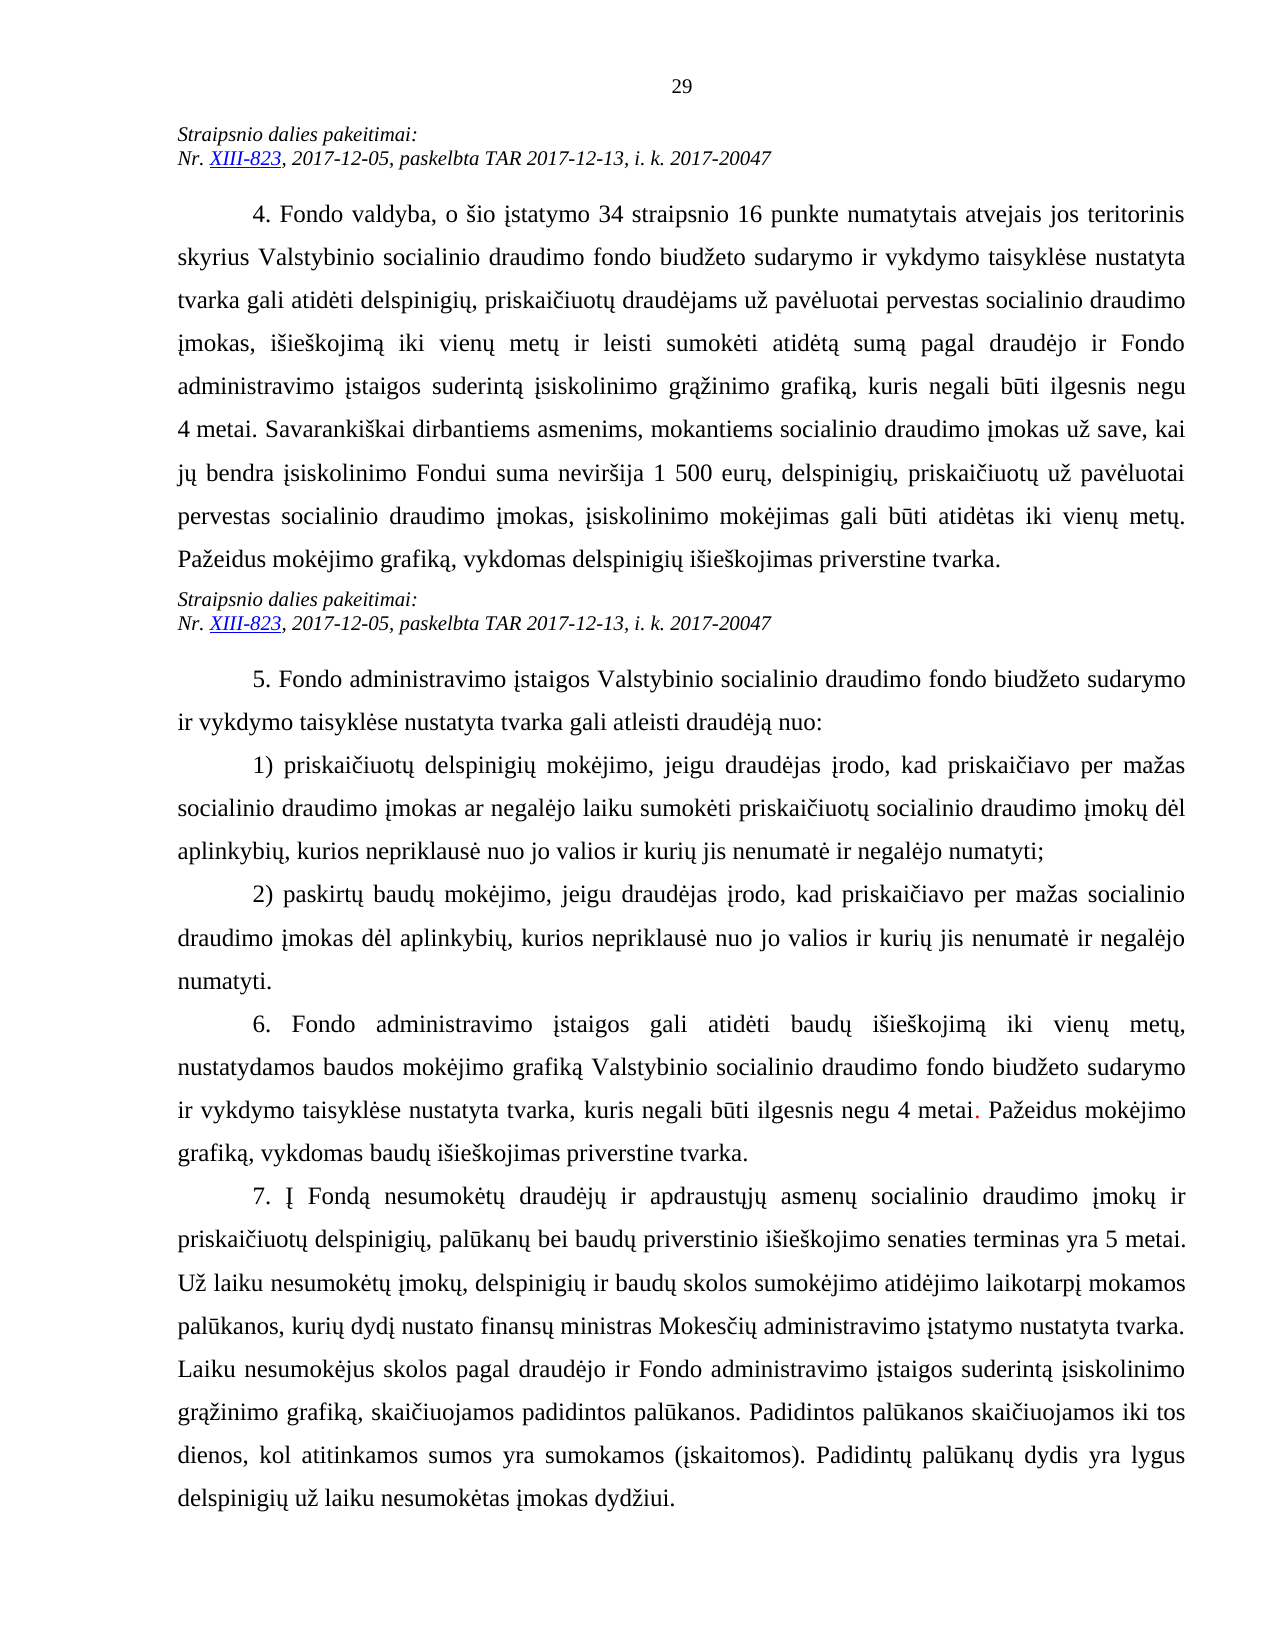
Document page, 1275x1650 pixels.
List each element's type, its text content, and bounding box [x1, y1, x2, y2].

text 5. Fondo administravimo įstaigos Valstybinio socialinio draudimo fondo biudžeto sudarymo ir vykdymo taisyklėse nustatyta tvarka gali atleisti draudėją nuo: [177, 664, 1186, 736]
text 4. Fondo valdyba, o šio įstatymo 34 straipsnio 16 punkte numatytais atvejais jos teritorinis skyrius Valstybinio socialinio draudimo fondo biudžeto sudarymo ir vykdymo taisyklėse nustatyta tvarka gali atidėti delspinigių, priskaičiuotų draudėjams už pavėluotai pervestas socialinio draudimo įmokas, išieškojimą iki vienų metų ir leisti sumokėti atidėtą sumą pagal draudėjo ir Fondo administravimo įstaigos suderintą įsiskolinimo grąžinimo grafiką, kuris negali būti ilgesnis negu 4 metai. Savarankiškai dirbantiems asmenims, mokantiems socialinio draudimo įmokas už save, kai jų bendra įsiskolinimo Fondui suma neviršija 1 500 eurų, delspinigių, priskaičiuotų už pavėluotai pervestas socialinio draudimo įmokas, įsiskolinimo mokėjimas gali būti atidėtas iki vienų metų. Pažeidus mokėjimo grafiką, vykdomas delspinigių išieškojimas priverstine tvarka. [177, 199, 1186, 573]
text Straipsnio dalies pakeitimai: [177, 122, 1186, 146]
text 6. Fondo administravimo įstaigos gali atidėti baudų išieškojimą iki vienų metų, nustatydamos baudos mokėjimo grafiką Valstybinio socialinio draudimo fondo biudžeto sudarymo ir vykdymo taisyklėse nustatyta tvarka, kuris negali būti ilgesnis negu 4 metai. Pažeidus mokėjimo grafiką, vykdomas baudų išieškojimas priverstine tvarka. [177, 1009, 1186, 1167]
text 7. Į Fondą nesumokėtų draudėjų ir apdraustųjų asmenų socialinio draudimo įmokų ir priskaičiuotų delspinigių, palūkanų bei baudų priverstinio išieškojimo senaties terminas yra 5 metai. Už laiku nesumokėtų įmokų, delspinigių ir baudų skolos sumokėjimo atidėjimo laikotarpį mokamos palūkanos, kurių dydį nustato finansų ministras Mokesčių administravimo įstatymo nustatyta tvarka. Laiku nesumokėjus skolos pagal draudėjo ir Fondo administravimo įstaigos suderintą įsiskolinimo grąžinimo grafiką, skaičiuojamos padidintos palūkanos. Padidintos palūkanos skaičiuojamos iki tos dienos, kol atitinkamos sumos yra sumokamos (įskaitomos). Padidintų palūkanų dydis yra lygus delspinigių už laiku nesumokėtas įmokas dydžiui. [177, 1181, 1186, 1512]
text Nr. XIII-823, 2017-12-05, paskelbta TAR 2017-12-13, i. k. 2017-20047 [177, 611, 1186, 635]
text Nr. XIII-823, 2017-12-05, paskelbta TAR 2017-12-13, i. k. 2017-20047 [177, 146, 1186, 170]
text Straipsnio dalies pakeitimai: [177, 587, 1186, 611]
text 1) priskaičiuotų delspinigių mokėjimo, jeigu draudėjas įrodo, kad priskaičiavo per mažas socialinio draudimo įmokas ar negalėjo laiku sumokėti priskaičiuotų socialinio draudimo įmokų dėl aplinkybių, kurios nepriklausė nuo jo valios ir kurių jis nenumatė ir negalėjo numatyti; [177, 750, 1186, 865]
text 2) paskirtų baudų mokėjimo, jeigu draudėjas įrodo, kad priskaičiavo per mažas socialinio draudimo įmokas dėl aplinkybių, kurios nepriklausė nuo jo valios ir kurių jis nenumatė ir negalėjo numatyti. [177, 879, 1186, 994]
